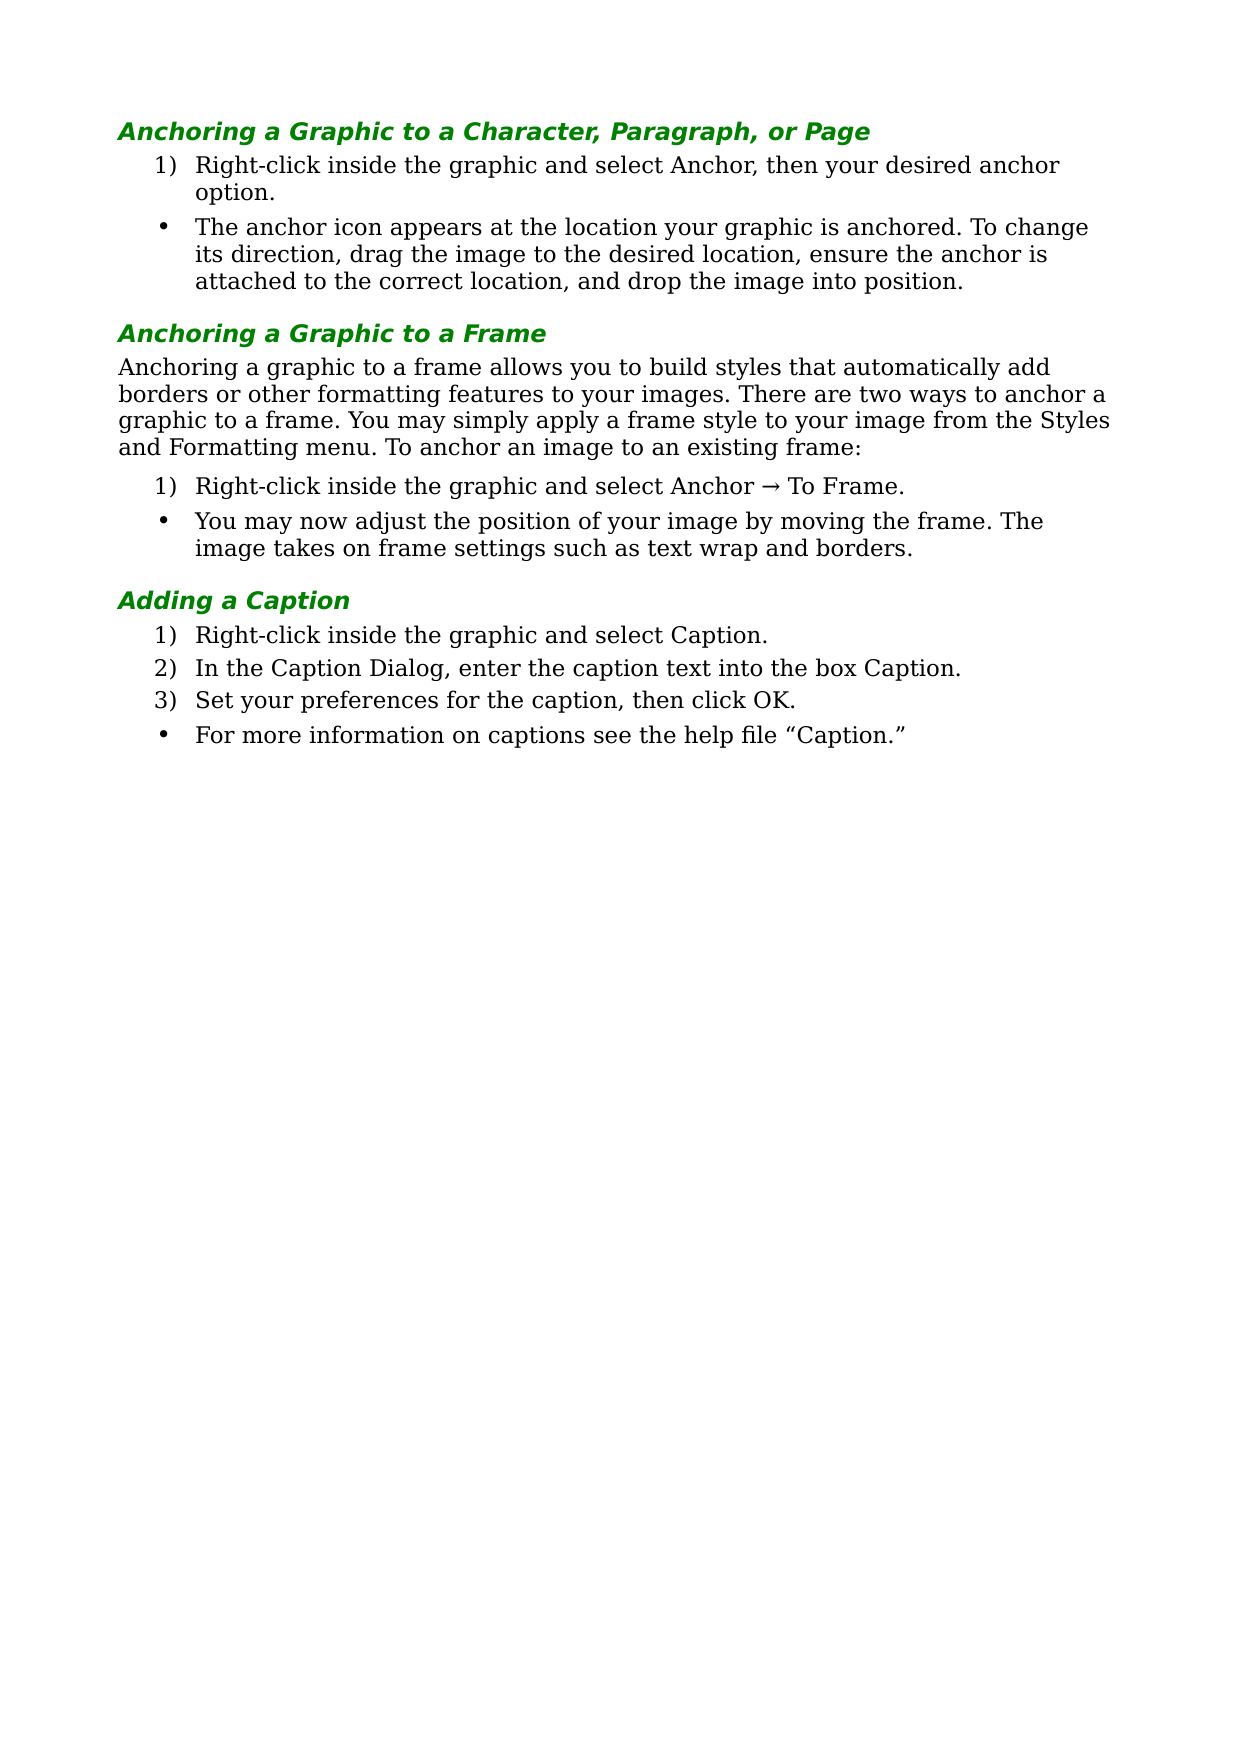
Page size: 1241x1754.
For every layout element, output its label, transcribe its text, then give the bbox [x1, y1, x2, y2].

list Right-click inside the graphic and select Anchor → To Frame. [177, 473, 1122, 500]
list Set your preferences for the caption, then click OK. [177, 688, 1122, 714]
subtitle Adding a Caption [118, 587, 1122, 615]
subtitle Anchoring a Graphic to a Character, Paragraph, or Page [118, 118, 1122, 146]
list For more information on captions see the help file “Caption.” [156, 721, 1122, 750]
subtitle Anchoring a Graphic to a Frame [118, 320, 1122, 348]
list Right-click inside the graphic and select Anchor, then your desired anchor option. [177, 153, 1122, 206]
list The anchor icon appears at the location your graphic is anchored. To change its direction, drag the image to the desired location, ensure the anchor is attached to the correct location, and drop the image into position. [156, 212, 1122, 295]
list You may now adjust the position of your image by moving the frame. The image takes on frame settings such as text wrap and borders. [156, 506, 1122, 562]
text Anchoring a graphic to a frame allows you to build styles that automatically add borders or other formatting features to your images. There are two ways to anchor a graphic to a frame. You may simply apply a frame style to your image from the Styles and Formatting menu. To anchor an image to an existing frame: [118, 354, 1122, 461]
list In the Caption Dialog, enter the caption text into the box Caption. [177, 655, 1122, 681]
list Right-click inside the graphic and select Caption. [177, 622, 1122, 648]
